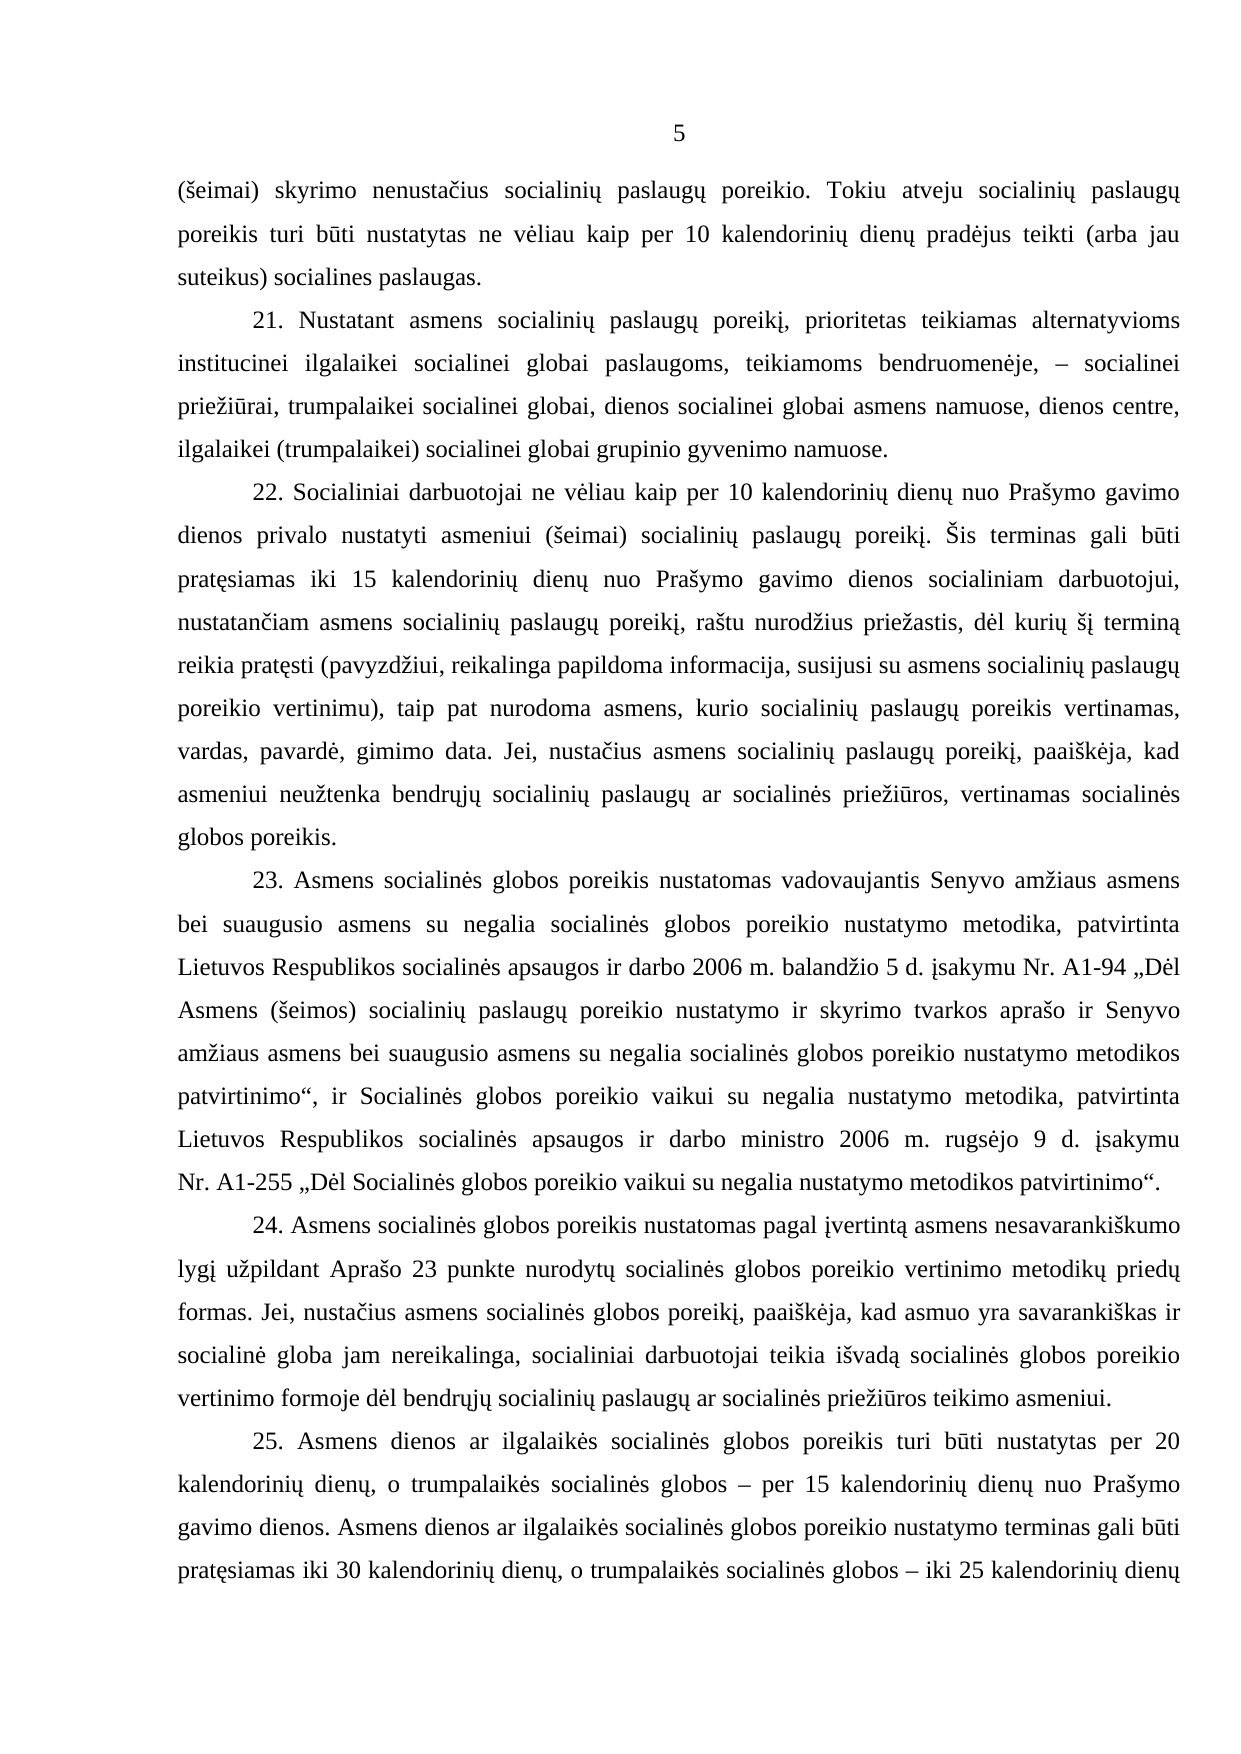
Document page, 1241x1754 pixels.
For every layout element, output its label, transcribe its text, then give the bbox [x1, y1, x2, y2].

text (šeimai) skyrimo nenustačius socialinių paslaugų poreikio. Tokiu atveju socialinių paslaugų poreikis turi būti nustatytas ne vėliau kaip per 10 kalendorinių dienų pradėjus teikti (arba jau suteikus) socialines paslaugas. [177, 176, 1181, 291]
text 24. Asmens socialinės globos poreikis nustatomas pagal įvertintą asmens nesavarankiškumo lygį užpildant Aprašo 23 punkte nurodytų socialinės globos poreikio vertinimo metodikų priedų formas. Jei, nustačius asmens socialinės globos poreikį, paaiškėja, kad asmuo yra savarankiškas ir socialinė globa jam nereikalinga, socialiniai darbuotojai teikia išvadą socialinės globos poreikio vertinimo formoje dėl bendrųjų socialinių paslaugų ar socialinės priežiūros teikimo asmeniui. [177, 1211, 1181, 1412]
text 25. Asmens dienos ar ilgalaikės socialinės globos poreikis turi būti nustatytas per 20 kalendorinių dienų, o trumpalaikės socialinės globos – per 15 kalendorinių dienų nuo Prašymo gavimo dienos. Asmens dienos ar ilgalaikės socialinės globos poreikio nustatymo terminas gali būti pratęsiamas iki 30 kalendorinių dienų, o trumpalaikės socialinės globos – iki 25 kalendorinių dienų [177, 1426, 1181, 1584]
text 22. Socialiniai darbuotojai ne vėliau kaip per 10 kalendorinių dienų nuo Prašymo gavimo dienos privalo nustatyti asmeniui (šeimai) socialinių paslaugų poreikį. Šis terminas gali būti pratęsiamas iki 15 kalendorinių dienų nuo Prašymo gavimo dienos socialiniam darbuotojui, nustatančiam asmens socialinių paslaugų poreikį, raštu nurodžius priežastis, dėl kurių šį terminą reikia pratęsti (pavyzdžiui, reikalinga papildoma informacija, susijusi su asmens socialinių paslaugų poreikio vertinimu), taip pat nurodoma asmens, kurio socialinių paslaugų poreikis vertinamas, vardas, pavardė, gimimo data. Jei, nustačius asmens socialinių paslaugų poreikį, paaiškėja, kad asmeniui neužtenka bendrųjų socialinių paslaugų ar socialinės priežiūros, vertinamas socialinės globos poreikis. [177, 477, 1181, 851]
text 21. Nustatant asmens socialinių paslaugų poreikį, prioritetas teikiamas alternatyvioms institucinei ilgalaikei socialinei globai paslaugoms, teikiamoms bendruomenėje, – socialinei priežiūrai, trumpalaikei socialinei globai, dienos socialinei globai asmens namuose, dienos centre, ilgalaikei (trumpalaikei) socialinei globai grupinio gyvenimo namuose. [177, 305, 1181, 463]
text 23. Asmens socialinės globos poreikis nustatomas vadovaujantis Senyvo amžiaus asmens bei suaugusio asmens su negalia socialinės globos poreikio nustatymo metodika, patvirtinta Lietuvos Respublikos socialinės apsaugos ir darbo 2006 m. balandžio 5 d. įsakymu Nr. A1-94 „Dėl Asmens (šeimos) socialinių paslaugų poreikio nustatymo ir skyrimo tvarkos aprašo ir Senyvo amžiaus asmens bei suaugusio asmens su negalia socialinės globos poreikio nustatymo metodikos patvirtinimo“, ir Socialinės globos poreikio vaikui su negalia nustatymo metodika, patvirtinta Lietuvos Respublikos socialinės apsaugos ir darbo ministro 2006 m. rugsėjo 9 d. įsakymu Nr. A1‑255 „Dėl Socialinės globos poreikio vaikui su negalia nustatymo metodikos patvirtinimo“. [177, 866, 1181, 1196]
